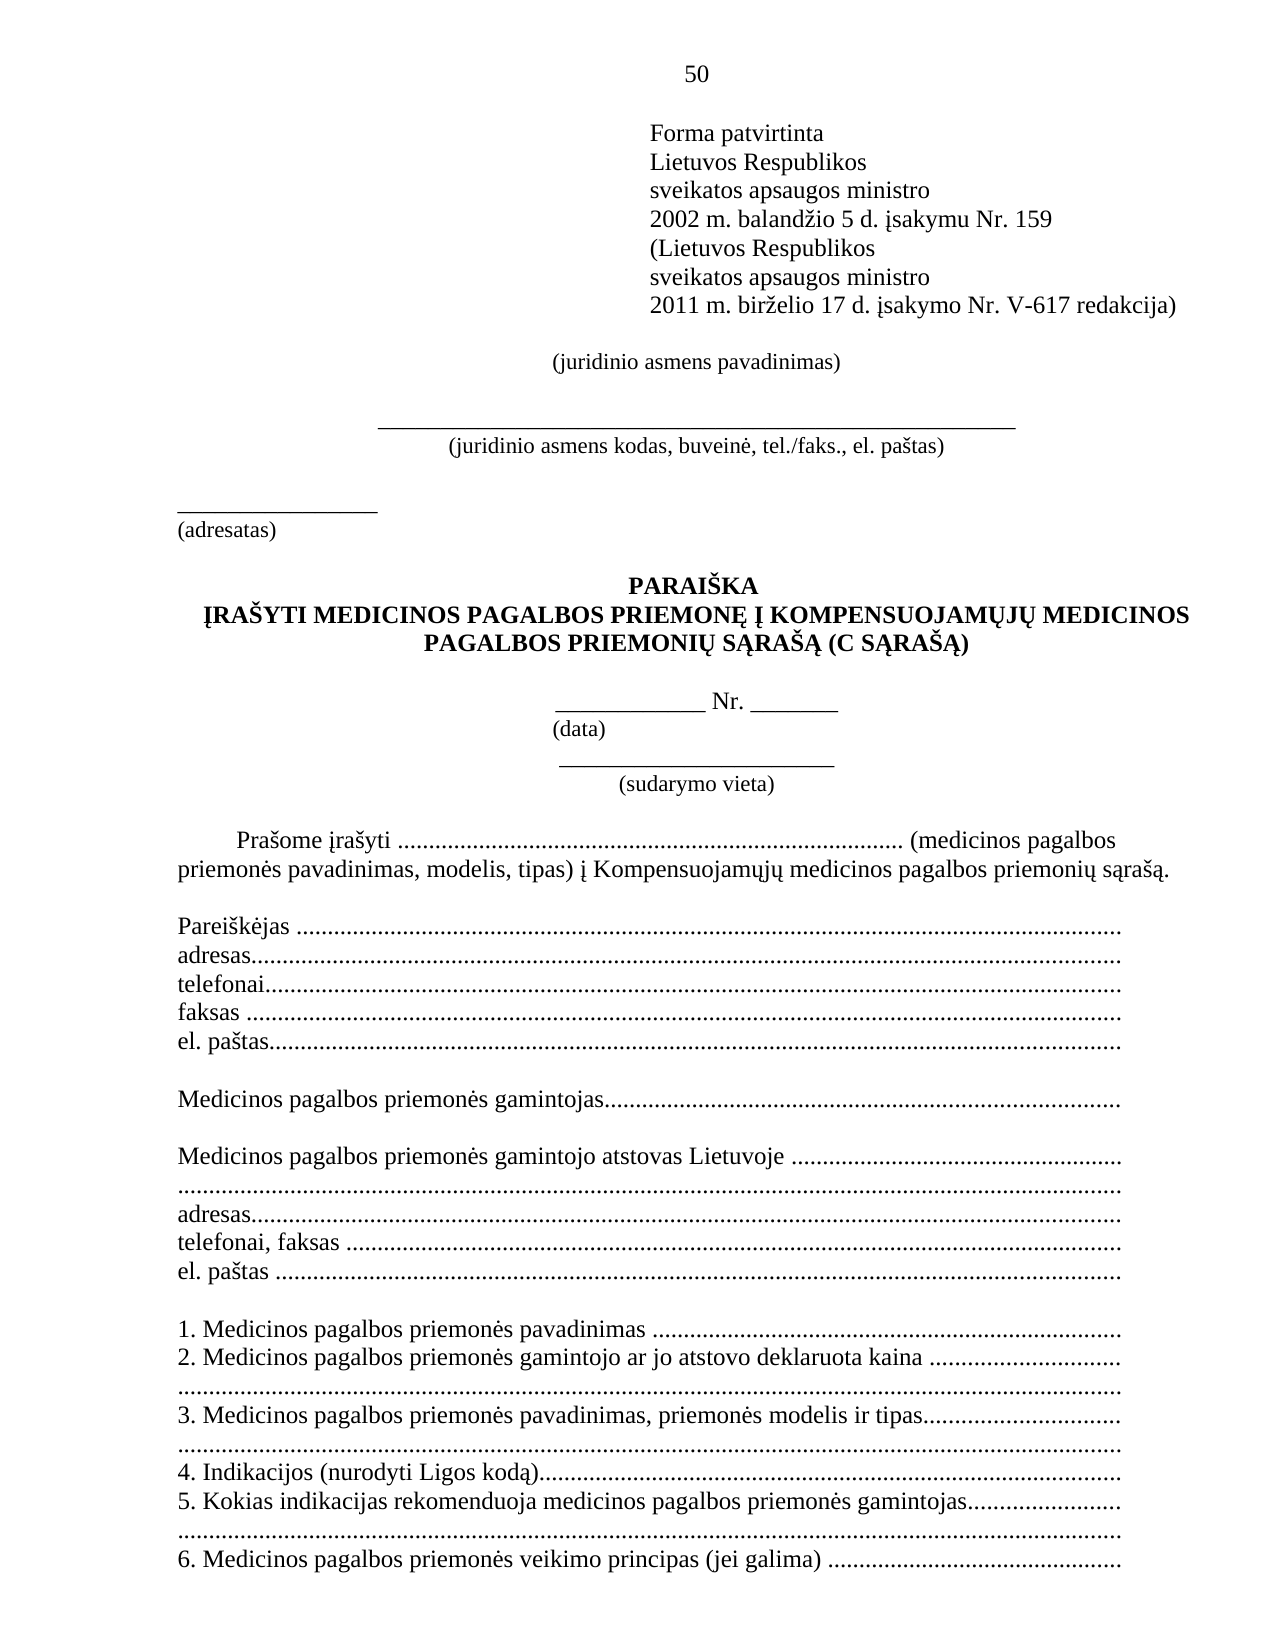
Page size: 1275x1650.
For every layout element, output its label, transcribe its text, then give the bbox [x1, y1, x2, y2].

text Medicinos pagalbos priemonės gamintojas [177, 1084, 1216, 1112]
text telefonai, faksas [177, 1227, 1216, 1256]
text 5. Kokias indikacijas rekomenduoja medicinos pagalbos priemonės gamintojas [177, 1486, 1216, 1515]
text PARAIŠKA ĮRAŠYTI MEDICINOS PAGALBOS PRIEMONĘ Į KOMPENSUOJAMŲJŲ MEDICINOS PAGALBOS PRIEMONIŲ SĄRAŠĄ (C SĄRAŠĄ) [177, 571, 1216, 657]
text 4. Indikacijos (nurodyti Ligos kodą) [177, 1457, 1216, 1486]
text Prašome įrašyti (medicinos pagalbos [177, 825, 1216, 854]
text ______________________ [177, 741, 1216, 770]
text Pareiškėjas [177, 911, 1216, 940]
text sveikatos apsaugos ministro [649, 176, 1216, 204]
text (data) [552, 715, 1216, 741]
text (Lietuvos Respublikos [649, 233, 1216, 262]
text priemonės pavadinimas, modelis, tipas) į Kompensuojamųjų medicinos pagalbos priemonių sąrašą. [177, 854, 1216, 882]
text (sudarymo vieta) [177, 770, 1216, 796]
text (juridinio asmens kodas, buveinė, tel./faks., el. paštas) [177, 432, 1216, 458]
text 6. Medicinos pagalbos priemonės veikimo principas (jei galima) . [177, 1544, 1216, 1572]
text ____________ Nr. _______ [177, 686, 1216, 715]
text el. paštas [177, 1256, 1216, 1285]
text adresas [177, 940, 1216, 969]
text 2002 m. balandžio 5 d. įsakymu Nr. 159 [649, 204, 1216, 233]
text . [177, 1371, 1216, 1400]
text 2011 m. birželio 17 d. įsakymo Nr. V-617 redakcija) [649, 291, 1216, 319]
text ________________ [177, 487, 1216, 516]
text 3. Medicinos pagalbos priemonės pavadinimas, priemonės modelis ir tipas [177, 1400, 1216, 1429]
text 1. Medicinos pagalbos priemonės pavadinimas [177, 1314, 1216, 1342]
text adresas [177, 1199, 1216, 1227]
text 2. Medicinos pagalbos priemonės gamintojo ar jo atstovo deklaruota kaina [177, 1342, 1216, 1371]
text (adresatas) [177, 516, 1216, 542]
text sveikatos apsaugos ministro [649, 262, 1216, 291]
text el. paštas [177, 1026, 1216, 1055]
text . [177, 1429, 1216, 1457]
text (juridinio asmens pavadinimas) [177, 348, 1216, 374]
text Forma patvirtinta [649, 118, 1216, 147]
text . [177, 1170, 1216, 1199]
text . [177, 1515, 1216, 1544]
text Lietuvos Respublikos [649, 147, 1216, 176]
text Medicinos pagalbos priemonės gamintojo atstovas Lietuvoje [177, 1141, 1216, 1170]
text telefonai [177, 969, 1216, 997]
text ___________________________________________________ [177, 403, 1216, 432]
text faksas [177, 997, 1216, 1026]
